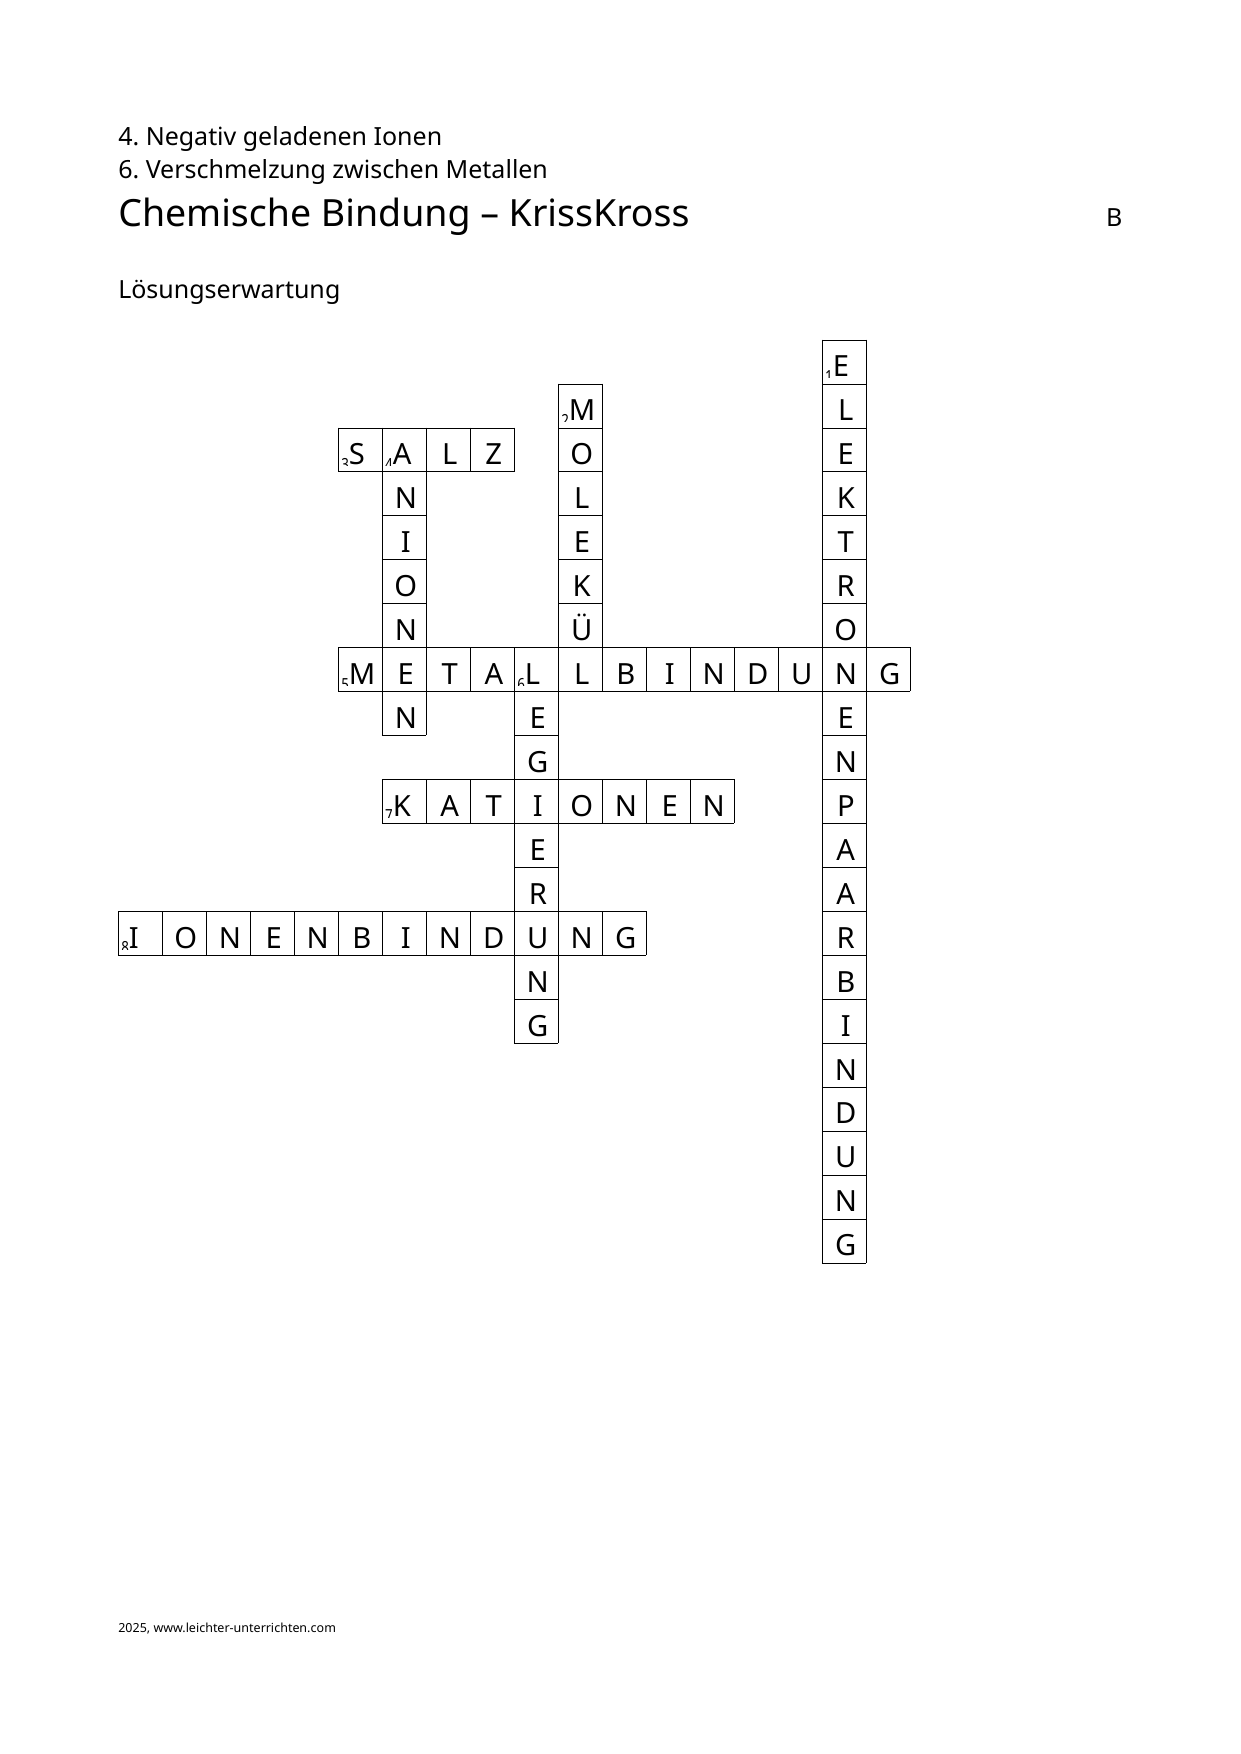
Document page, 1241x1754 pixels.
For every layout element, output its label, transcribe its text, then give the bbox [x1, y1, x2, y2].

table_cell [470, 692, 514, 735]
table_cell E [515, 692, 558, 735]
table_header [118, 340, 162, 383]
table_cell N [427, 912, 470, 955]
table_cell [558, 1219, 602, 1263]
table_cell [338, 603, 382, 647]
table_cell [118, 779, 162, 823]
table_cell [778, 867, 822, 911]
table_cell [734, 603, 778, 647]
table_cell I [647, 648, 690, 691]
table_cell [603, 428, 646, 471]
table_cell [382, 999, 426, 1043]
table_cell [162, 384, 206, 427]
table_cell [646, 603, 690, 647]
table_cell [867, 384, 910, 427]
table_cell [603, 384, 646, 427]
table_cell A [471, 648, 514, 691]
table_cell 3S [339, 429, 382, 471]
table_cell [162, 735, 206, 779]
table_cell E [823, 429, 866, 471]
table_cell [338, 1043, 382, 1087]
table_cell [602, 999, 646, 1043]
table_cell [734, 955, 778, 999]
table_cell [426, 1087, 470, 1131]
table_cell [867, 779, 910, 823]
table_cell [690, 384, 734, 427]
table_cell [338, 559, 382, 603]
table_cell [118, 603, 162, 647]
table_cell [559, 956, 602, 999]
table_cell Z [471, 429, 514, 471]
table_cell N [603, 780, 646, 823]
text Chemische Bindung – KrissKross B [118, 186, 1122, 237]
table_cell 4A [383, 429, 426, 471]
table_cell L [559, 472, 602, 515]
table_cell [206, 1043, 250, 1087]
table_cell [427, 515, 470, 559]
table_cell [602, 735, 646, 779]
table_cell [867, 1087, 910, 1131]
table_cell [294, 384, 338, 427]
table_cell E [383, 648, 426, 691]
table_header [602, 340, 646, 383]
table_cell [118, 515, 162, 559]
table_header [778, 340, 822, 383]
table_cell [734, 867, 778, 911]
table_cell [867, 428, 910, 471]
table_cell [470, 384, 514, 427]
table_cell [118, 956, 162, 999]
table_cell G [867, 648, 910, 691]
table_cell [867, 735, 910, 779]
table_cell [470, 1131, 514, 1175]
table_cell N [691, 648, 734, 691]
table_cell [646, 1043, 690, 1087]
table_cell [778, 603, 822, 647]
table_cell [646, 1219, 690, 1263]
table_cell A [823, 868, 866, 911]
table_cell [206, 471, 250, 515]
table_cell [382, 1087, 426, 1131]
table_cell [206, 515, 250, 559]
table_cell E [251, 912, 294, 955]
table_cell [690, 824, 734, 867]
table_cell [294, 1219, 338, 1263]
table_cell [426, 384, 470, 427]
table_cell [690, 1043, 734, 1087]
table_cell N [823, 648, 866, 691]
table_cell N [383, 692, 426, 735]
table_cell [118, 823, 162, 867]
table_cell [602, 1043, 646, 1087]
table_cell [250, 1131, 294, 1175]
table_cell [559, 735, 602, 779]
table_cell [162, 1043, 206, 1087]
table_cell [206, 823, 250, 867]
table_cell U [515, 912, 558, 955]
table_cell [426, 1219, 470, 1263]
table_cell [118, 691, 162, 735]
table_cell [646, 735, 690, 779]
table_cell [427, 559, 470, 603]
table_cell [338, 692, 382, 735]
table_cell [206, 559, 250, 603]
table_cell [470, 956, 514, 999]
table_cell [426, 1043, 470, 1087]
table_cell [690, 559, 734, 603]
table_cell [514, 515, 558, 559]
table_cell [294, 823, 338, 867]
table_header [250, 340, 294, 383]
table_cell [426, 956, 470, 999]
table_cell [646, 1087, 690, 1131]
table_cell T [471, 780, 514, 823]
table_cell [690, 735, 734, 779]
table_cell [426, 999, 470, 1043]
table_cell [118, 735, 162, 779]
table_cell [294, 515, 338, 559]
table_cell [294, 1043, 338, 1087]
table_cell [867, 867, 910, 911]
table_header [206, 340, 250, 383]
table_cell [206, 384, 250, 427]
table_header [646, 340, 690, 383]
table_cell [162, 559, 206, 603]
table_cell K [823, 472, 866, 515]
table_cell [118, 428, 162, 471]
table_cell [294, 999, 338, 1043]
table_header [426, 340, 470, 383]
table_cell [294, 1175, 338, 1219]
table_header [294, 340, 338, 383]
table_cell E [823, 692, 866, 735]
table_cell [338, 1131, 382, 1175]
table_cell [426, 867, 470, 911]
table_cell [206, 691, 250, 735]
table_cell [118, 647, 162, 691]
table_cell [470, 472, 514, 515]
table_cell [514, 1219, 558, 1263]
table_cell [778, 559, 822, 603]
table_cell [338, 1175, 382, 1219]
table_cell [690, 515, 734, 559]
table_cell [338, 1087, 382, 1131]
table_cell [118, 1087, 162, 1131]
table_cell [734, 1219, 778, 1263]
table_cell [118, 999, 162, 1043]
table_cell [514, 1175, 558, 1219]
table_cell E [647, 780, 690, 823]
table_cell [646, 867, 690, 911]
table_header [514, 340, 558, 383]
table_cell [514, 1087, 558, 1131]
table_cell B [823, 956, 866, 999]
table_cell [646, 1131, 690, 1175]
table_cell [778, 735, 822, 779]
table_cell [338, 823, 382, 867]
table_cell A [427, 780, 470, 823]
table_cell [734, 823, 778, 867]
table_cell G [515, 1000, 558, 1043]
table_cell [206, 1087, 250, 1131]
table_cell [646, 384, 690, 427]
table_cell [734, 1175, 778, 1219]
table_cell [294, 559, 338, 603]
table_cell [470, 1043, 514, 1087]
table_cell [206, 1131, 250, 1175]
table_cell [338, 384, 382, 427]
table_cell [559, 867, 602, 911]
table_cell [206, 735, 250, 779]
table_cell Ü [559, 604, 602, 647]
table_cell O [383, 560, 426, 603]
table_cell [470, 867, 514, 911]
table_cell O [823, 604, 866, 647]
table_cell [206, 867, 250, 911]
table_cell [206, 999, 250, 1043]
table_cell [646, 999, 690, 1043]
table_cell [603, 515, 646, 559]
table_cell [646, 559, 690, 603]
table_cell [690, 692, 734, 735]
table_cell [778, 955, 822, 999]
table_cell [118, 384, 162, 427]
table_cell [338, 779, 382, 823]
table_cell 8I [119, 912, 162, 955]
table_cell [338, 735, 382, 779]
table_cell [867, 692, 910, 735]
table_cell [162, 647, 206, 691]
table_cell [690, 911, 734, 955]
table_cell [778, 692, 822, 735]
table_cell [162, 867, 206, 911]
table_cell [602, 824, 646, 867]
table_cell [778, 1219, 822, 1263]
table_cell [778, 999, 822, 1043]
table_cell N [207, 912, 250, 955]
table_cell [470, 1087, 514, 1131]
table_cell [515, 428, 558, 471]
table_cell T [427, 648, 470, 691]
table_cell [162, 603, 206, 647]
table_cell K [559, 560, 602, 603]
table_cell [603, 603, 646, 647]
table_cell [338, 956, 382, 999]
table_cell L [427, 429, 470, 471]
table_cell N [383, 472, 426, 515]
table_cell [427, 692, 470, 735]
table_cell [250, 956, 294, 999]
table_cell [294, 603, 338, 647]
table_cell [514, 603, 558, 647]
table_cell [734, 471, 778, 515]
table_cell [206, 603, 250, 647]
table_cell [559, 824, 602, 867]
table_cell B [603, 648, 646, 691]
table_header [558, 340, 602, 383]
table_cell [118, 1175, 162, 1219]
table_cell [250, 603, 294, 647]
table_cell [250, 1175, 294, 1219]
table_cell [470, 824, 514, 867]
table_cell [470, 1175, 514, 1219]
table_cell [250, 867, 294, 911]
table_cell [558, 1175, 602, 1219]
table_cell [514, 384, 558, 427]
table_cell [646, 955, 690, 999]
table_cell G [603, 912, 646, 955]
table_cell [338, 999, 382, 1043]
table_cell [162, 779, 206, 823]
table_cell [162, 471, 206, 515]
table_cell N [823, 1176, 866, 1219]
table_cell [778, 515, 822, 559]
table_cell [294, 735, 338, 779]
table_cell R [823, 560, 866, 603]
table_cell [294, 956, 338, 999]
table_cell 7K [383, 780, 426, 823]
table_cell [338, 472, 382, 515]
table_cell [734, 735, 778, 779]
table_cell [558, 1087, 602, 1131]
table_cell O [559, 429, 602, 471]
table_cell [206, 956, 250, 999]
table_cell U [779, 648, 822, 691]
table_header [734, 340, 778, 383]
table_cell [646, 824, 690, 867]
table_cell U [823, 1132, 866, 1175]
table_cell [250, 384, 294, 427]
table_cell [867, 515, 910, 559]
table_cell [294, 1131, 338, 1175]
table_cell [250, 1219, 294, 1263]
table_cell [734, 692, 778, 735]
table_cell N [515, 956, 558, 999]
table_cell D [735, 648, 778, 691]
table_cell [734, 559, 778, 603]
table_cell [734, 911, 778, 955]
table_cell [294, 779, 338, 823]
table_cell [162, 1175, 206, 1219]
table_cell [514, 471, 558, 515]
table_cell [867, 471, 910, 515]
table_cell [206, 1219, 250, 1263]
table_header [867, 340, 910, 383]
table_cell [162, 1131, 206, 1175]
table_cell N [559, 912, 602, 955]
table_cell [602, 1175, 646, 1219]
table_cell [867, 999, 910, 1043]
table_cell [690, 1175, 734, 1219]
table_cell [778, 911, 822, 955]
table_cell G [515, 736, 558, 779]
table_cell G [823, 1220, 866, 1263]
table_cell [778, 471, 822, 515]
table_cell [867, 911, 910, 955]
table_cell P [823, 780, 866, 823]
table_header 1E [823, 341, 866, 383]
table_cell [250, 471, 294, 515]
table_cell N [823, 736, 866, 779]
table_cell B [339, 912, 382, 955]
table_cell [646, 515, 690, 559]
table_cell [426, 824, 470, 867]
table_cell [867, 603, 910, 647]
table_cell [162, 691, 206, 735]
table_cell [647, 911, 690, 955]
table_cell [162, 428, 206, 471]
table_cell [118, 471, 162, 515]
table_cell [250, 779, 294, 823]
table_cell 5M [339, 648, 382, 691]
table_cell [690, 1131, 734, 1175]
table_cell 6L [515, 648, 558, 691]
table_cell N [383, 604, 426, 647]
table_cell [250, 559, 294, 603]
table_cell [603, 559, 646, 603]
table_cell [206, 779, 250, 823]
table_cell [514, 1131, 558, 1175]
table_header [162, 340, 206, 383]
table_cell [602, 956, 646, 999]
table_cell [558, 1043, 602, 1087]
table_header [690, 340, 734, 383]
table_cell [690, 603, 734, 647]
table_cell [778, 428, 822, 471]
table_cell [690, 955, 734, 999]
table_cell [382, 824, 426, 867]
table_cell [603, 471, 646, 515]
table_cell [426, 1175, 470, 1219]
table_cell [778, 1131, 822, 1175]
table_cell [470, 1219, 514, 1263]
table_cell [690, 471, 734, 515]
table_cell I [515, 780, 558, 823]
table_cell [646, 428, 690, 471]
table_cell [382, 1131, 426, 1175]
table_cell [734, 1131, 778, 1175]
table_cell [602, 692, 646, 735]
table_cell [382, 1175, 426, 1219]
table_cell T [823, 516, 866, 559]
table_cell [778, 1175, 822, 1219]
table_cell [734, 515, 778, 559]
table_cell [118, 559, 162, 603]
table_cell O [163, 912, 206, 955]
table_cell [778, 823, 822, 867]
table_cell [559, 999, 602, 1043]
table_cell [867, 1043, 910, 1087]
table_cell [250, 823, 294, 867]
table_header [382, 340, 426, 383]
table_cell I [383, 912, 426, 955]
table_cell [294, 647, 338, 691]
table_cell [294, 691, 338, 735]
table_cell [690, 1087, 734, 1131]
table_cell [206, 1175, 250, 1219]
table_cell [427, 472, 470, 515]
table_cell [294, 867, 338, 911]
table_cell [470, 603, 514, 647]
table_cell [338, 867, 382, 911]
table_cell [426, 1131, 470, 1175]
table_cell [778, 779, 822, 823]
table_cell [426, 735, 470, 779]
table_cell N [295, 912, 338, 955]
table_cell [470, 999, 514, 1043]
table_cell [382, 867, 426, 911]
table_cell [734, 1043, 778, 1087]
table_cell [294, 1087, 338, 1131]
table_cell E [515, 824, 558, 867]
table_cell [734, 999, 778, 1043]
table_cell [514, 559, 558, 603]
table_cell [734, 384, 778, 427]
table_cell [867, 1219, 910, 1263]
table_cell [162, 999, 206, 1043]
table_cell [514, 1044, 558, 1087]
table_cell [250, 1087, 294, 1131]
table_cell [250, 428, 294, 471]
table_cell [162, 823, 206, 867]
table_cell [470, 735, 514, 779]
table_cell N [823, 1044, 866, 1087]
table_cell [778, 1087, 822, 1131]
table_cell L [559, 648, 602, 691]
table_cell [559, 692, 602, 735]
table_cell [294, 471, 338, 515]
table_cell A [823, 824, 866, 867]
table_cell [162, 1219, 206, 1263]
table_cell [602, 1219, 646, 1263]
table_cell [602, 1131, 646, 1175]
table_cell [646, 692, 690, 735]
table_cell [690, 428, 734, 471]
table_cell [382, 1219, 426, 1263]
text Lösungserwartung [118, 271, 1122, 305]
table_cell [734, 428, 778, 471]
table_cell [338, 1219, 382, 1263]
table_cell [382, 956, 426, 999]
table_cell [250, 1043, 294, 1087]
table_cell [162, 515, 206, 559]
table_cell [162, 1087, 206, 1131]
table_cell L [823, 385, 866, 427]
table_cell [558, 1131, 602, 1175]
table_cell [118, 1043, 162, 1087]
table_cell [690, 999, 734, 1043]
table_header [470, 340, 514, 383]
table_cell [250, 735, 294, 779]
table_cell I [383, 516, 426, 559]
table_cell [118, 1131, 162, 1175]
table_cell [470, 559, 514, 603]
table_cell D [471, 912, 514, 955]
table_cell [427, 603, 470, 647]
table_cell [646, 471, 690, 515]
table_cell [382, 1043, 426, 1087]
table_cell [118, 1219, 162, 1263]
table_cell N [691, 780, 734, 823]
table_cell [382, 384, 426, 427]
table_cell [735, 779, 778, 823]
table_cell [602, 867, 646, 911]
table_cell O [559, 780, 602, 823]
table_cell [867, 823, 910, 867]
table_cell [690, 867, 734, 911]
table_cell [206, 647, 250, 691]
text 4. Negativ geladenen Ionen 6. Verschmelzung zwischen Metallen [118, 118, 1122, 186]
table_cell [867, 559, 910, 603]
table_cell R [515, 868, 558, 911]
table_cell [162, 956, 206, 999]
table_cell [118, 867, 162, 911]
table_cell I [823, 1000, 866, 1043]
table_cell [867, 955, 910, 999]
table_cell [250, 691, 294, 735]
table_cell [206, 428, 250, 471]
table_cell [602, 1087, 646, 1131]
table_cell [778, 384, 822, 427]
table_cell [250, 515, 294, 559]
table_cell [470, 515, 514, 559]
table_cell R [823, 912, 866, 955]
table_cell [294, 428, 338, 471]
table_cell [734, 1087, 778, 1131]
table_cell D [823, 1088, 866, 1131]
table_cell [778, 1043, 822, 1087]
table_cell [250, 647, 294, 691]
table_cell [690, 1219, 734, 1263]
table_header [338, 340, 382, 383]
table_cell 2M [559, 385, 602, 427]
table_cell [646, 1175, 690, 1219]
table_cell [250, 999, 294, 1043]
table_cell [867, 1175, 910, 1219]
table_cell E [559, 516, 602, 559]
table_cell [338, 515, 382, 559]
table_cell [867, 1131, 910, 1175]
table_cell [382, 736, 426, 779]
